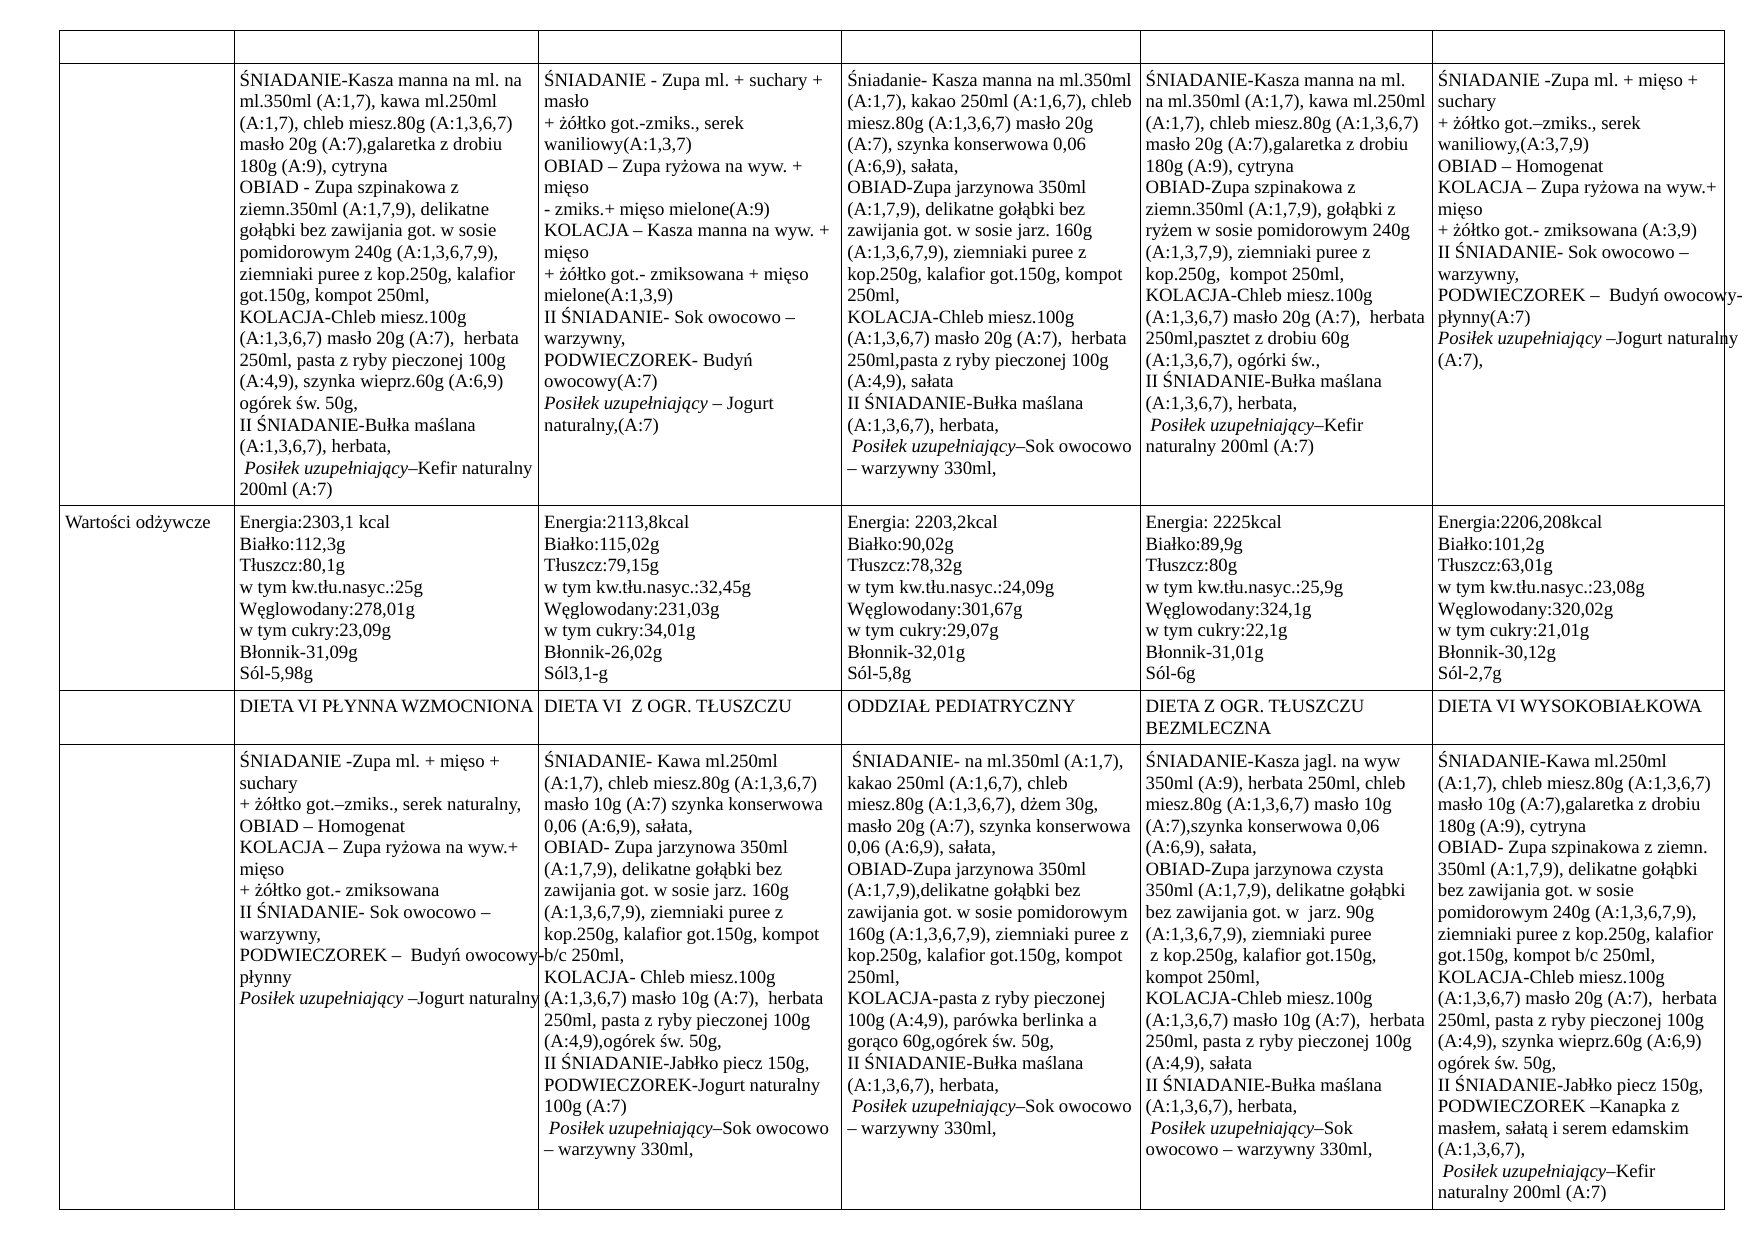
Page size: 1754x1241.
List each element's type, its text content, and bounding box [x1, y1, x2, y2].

table_cell ŚNIADANIE-Kasza jagl. na wyw 350ml (A:9), herbata 250ml, chleb miesz.80g (A:1,3,6,7) masło 10g (A:7),szynka konserwowa 0,06 (A:6,9), sałata, OBIAD-Zupa jarzynowa czysta 350ml (A:1,7,9), delikatne gołąbki bez zawijania got. w jarz. 90g (A:1,3,6,7,9), ziemniaki puree z kop.250g, kalafior got.150g, kompot 250ml, KOLACJA-Chleb miesz.100g (A:1,3,6,7) masło 10g (A:7), herbata 250ml, pasta z ryby pieczonej 100g (A:4,9), sałata II ŚNIADANIE-Bułka maślana (A:1,3,6,7), herbata, Posiłek uzupełniający–Sok owocowo – warzywny 330ml, [1141, 745, 1432, 1208]
table_cell ŚNIADANIE -Zupa ml. + mięso + suchary + żółtko got.–zmiks., serek waniliowy,(A:3,7,9) OBIAD – Homogenat KOLACJA – Zupa ryżowa na wyw.+ mięso + żółtko got.- zmiksowana (A:3,9) II ŚNIADANIE- Sok owocowo – warzywny, PODWIECZOREK – Budyń owocowy- płynny(A:7) Posiłek uzupełniający –Jogurt naturalny (A:7), [1433, 64, 1724, 505]
table_cell ŚNIADANIE- Kawa ml.250ml (A:1,7), chleb miesz.80g (A:1,3,6,7) masło 10g (A:7) szynka konserwowa 0,06 (A:6,9), sałata, OBIAD- Zupa jarzynowa 350ml (A:1,7,9), delikatne gołąbki bez zawijania got. w sosie jarz. 160g (A:1,3,6,7,9), ziemniaki puree z kop.250g, kalafior got.150g, kompot b/c 250ml, KOLACJA- Chleb miesz.100g (A:1,3,6,7) masło 10g (A:7), herbata 250ml, pasta z ryby pieczonej 100g (A:4,9),ogórek św. 50g, II ŚNIADANIE-Jabłko piecz 150g, PODWIECZOREK-Jogurt naturalny 100g (A:7) Posiłek uzupełniający–Sok owocowo – warzywny 330ml, [539, 745, 841, 1208]
table_cell DIETA Z OGR. TŁUSZCZU BEZMLECZNA [1141, 691, 1432, 744]
table_cell Energia:2113,8kcal Białko:115,02g Tłuszcz:79,15g w tym kw.tłu.nasyc.:32,45g Węglowodany:231,03g w tym cukry:34,01g Błonnik-26,02g Sól3,1-g [539, 506, 841, 689]
table_cell ŚNIADANIE-Kawa ml.250ml (A:1,7), chleb miesz.80g (A:1,3,6,7) masło 10g (A:7),galaretka z drobiu 180g (A:9), cytryna OBIAD- Zupa szpinakowa z ziemn. 350ml (A:1,7,9), delikatne gołąbki bez zawijania got. w sosie pomidorowym 240g (A:1,3,6,7,9), ziemniaki puree z kop.250g, kalafior got.150g, kompot b/c 250ml, KOLACJA-Chleb miesz.100g (A:1,3,6,7) masło 20g (A:7), herbata 250ml, pasta z ryby pieczonej 100g (A:4,9), szynka wieprz.60g (A:6,9) ogórek św. 50g, II ŚNIADANIE-Jabłko piecz 150g, PODWIECZOREK –Kanapka z masłem, sałatą i serem edamskim (A:1,3,6,7), Posiłek uzupełniający–Kefir naturalny 200ml (A:7) [1433, 745, 1724, 1208]
table_cell [1433, 31, 1724, 63]
table_cell ŚNIADANIE- na ml.350ml (A:1,7), kakao 250ml (A:1,6,7), chleb miesz.80g (A:1,3,6,7), dżem 30g, masło 20g (A:7), szynka konserwowa 0,06 (A:6,9), sałata, OBIAD-Zupa jarzynowa 350ml (A:1,7,9),delikatne gołąbki bez zawijania got. w sosie pomidorowym 160g (A:1,3,6,7,9), ziemniaki puree z kop.250g, kalafior got.150g, kompot 250ml, KOLACJA-pasta z ryby pieczonej 100g (A:4,9), parówka berlinka a gorąco 60g,ogórek św. 50g, II ŚNIADANIE-Bułka maślana (A:1,3,6,7), herbata, Posiłek uzupełniający–Sok owocowo – warzywny 330ml, [842, 745, 1140, 1208]
table_cell [60, 64, 234, 505]
table_cell [1141, 31, 1432, 63]
table_cell [539, 31, 841, 63]
table_cell ŚNIADANIE-Kasza manna na ml. na ml.350ml (A:1,7), kawa ml.250ml (A:1,7), chleb miesz.80g (A:1,3,6,7) masło 20g (A:7),galaretka z drobiu 180g (A:9), cytryna OBIAD-Zupa szpinakowa z ziemn.350ml (A:1,7,9), gołąbki z ryżem w sosie pomidorowym 240g (A:1,3,7,9), ziemniaki puree z kop.250g, kompot 250ml, KOLACJA-Chleb miesz.100g (A:1,3,6,7) masło 20g (A:7), herbata 250ml,pasztet z drobiu 60g (A:1,3,6,7), ogórki św., II ŚNIADANIE-Bułka maślana (A:1,3,6,7), herbata, Posiłek uzupełniający–Kefir naturalny 200ml (A:7) [1141, 64, 1432, 505]
table_cell Energia: 2203,2kcal Białko:90,02g Tłuszcz:78,32g w tym kw.tłu.nasyc.:24,09g Węglowodany:301,67g w tym cukry:29,07g Błonnik-32,01g Sól-5,8g [842, 506, 1140, 689]
table_cell ŚNIADANIE -Zupa ml. + mięso + suchary + żółtko got.–zmiks., serek naturalny, OBIAD – Homogenat KOLACJA – Zupa ryżowa na wyw.+ mięso + żółtko got.- zmiksowana II ŚNIADANIE- Sok owocowo – warzywny, PODWIECZOREK – Budyń owocowy- płynny Posiłek uzupełniający –Jogurt naturalny , [235, 745, 538, 1208]
table_cell Energia:2206,208kcal Białko:101,2g Tłuszcz:63,01g w tym kw.tłu.nasyc.:23,08g Węglowodany:320,02g w tym cukry:21,01g Błonnik-30,12g Sól-2,7g [1433, 506, 1724, 689]
table_cell [235, 31, 538, 63]
table_cell Śniadanie- Kasza manna na ml.350ml (A:1,7), kakao 250ml (A:1,6,7), chleb miesz.80g (A:1,3,6,7) masło 20g (A:7), szynka konserwowa 0,06 (A:6,9), sałata, OBIAD-Zupa jarzynowa 350ml (A:1,7,9), delikatne gołąbki bez zawijania got. w sosie jarz. 160g (A:1,3,6,7,9), ziemniaki puree z kop.250g, kalafior got.150g, kompot 250ml, KOLACJA-Chleb miesz.100g (A:1,3,6,7) masło 20g (A:7), herbata 250ml,pasta z ryby pieczonej 100g (A:4,9), sałata II ŚNIADANIE-Bułka maślana (A:1,3,6,7), herbata, Posiłek uzupełniający–Sok owocowo – warzywny 330ml, [842, 64, 1140, 505]
table_cell Wartości odżywcze [60, 506, 234, 689]
table_cell [60, 745, 234, 1208]
table_cell Energia: 2225kcal Białko:89,9g Tłuszcz:80g w tym kw.tłu.nasyc.:25,9g Węglowodany:324,1g w tym cukry:22,1g Błonnik-31,01g Sól-6g [1141, 506, 1432, 689]
table_cell ODDZIAŁ PEDIATRYCZNY [842, 691, 1140, 744]
table_cell DIETA VI PŁYNNA WZMOCNIONA [235, 691, 538, 744]
table_cell [842, 31, 1140, 63]
table_cell DIETA VI WYSOKOBIAŁKOWA [1433, 691, 1724, 744]
table_cell ŚNIADANIE - Zupa ml. + suchary + masło + żółtko got.-zmiks., serek waniliowy(A:1,3,7) OBIAD – Zupa ryżowa na wyw. + mięso - zmiks.+ mięso mielone(A:9) KOLACJA – Kasza manna na wyw. + mięso + żółtko got.- zmiksowana + mięso mielone(A:1,3,9) II ŚNIADANIE- Sok owocowo – warzywny, PODWIECZOREK- Budyń owocowy(A:7) Posiłek uzupełniający – Jogurt naturalny,(A:7) [539, 64, 841, 505]
table_cell [60, 691, 234, 744]
table_cell [60, 31, 234, 63]
table_cell Energia:2303,1 kcal Białko:112,3g Tłuszcz:80,1g w tym kw.tłu.nasyc.:25g Węglowodany:278,01g w tym cukry:23,09g Błonnik-31,09g Sól-5,98g [235, 506, 538, 689]
table_cell ŚNIADANIE-Kasza manna na ml. na ml.350ml (A:1,7), kawa ml.250ml (A:1,7), chleb miesz.80g (A:1,3,6,7) masło 20g (A:7),galaretka z drobiu 180g (A:9), cytryna OBIAD - Zupa szpinakowa z ziemn.350ml (A:1,7,9), delikatne gołąbki bez zawijania got. w sosie pomidorowym 240g (A:1,3,6,7,9), ziemniaki puree z kop.250g, kalafior got.150g, kompot 250ml, KOLACJA-Chleb miesz.100g (A:1,3,6,7) masło 20g (A:7), herbata 250ml, pasta z ryby pieczonej 100g (A:4,9), szynka wieprz.60g (A:6,9) ogórek św. 50g, II ŚNIADANIE-Bułka maślana (A:1,3,6,7), herbata, Posiłek uzupełniający–Kefir naturalny 200ml (A:7) [235, 64, 538, 505]
table_cell DIETA VI Z OGR. TŁUSZCZU [539, 691, 841, 744]
